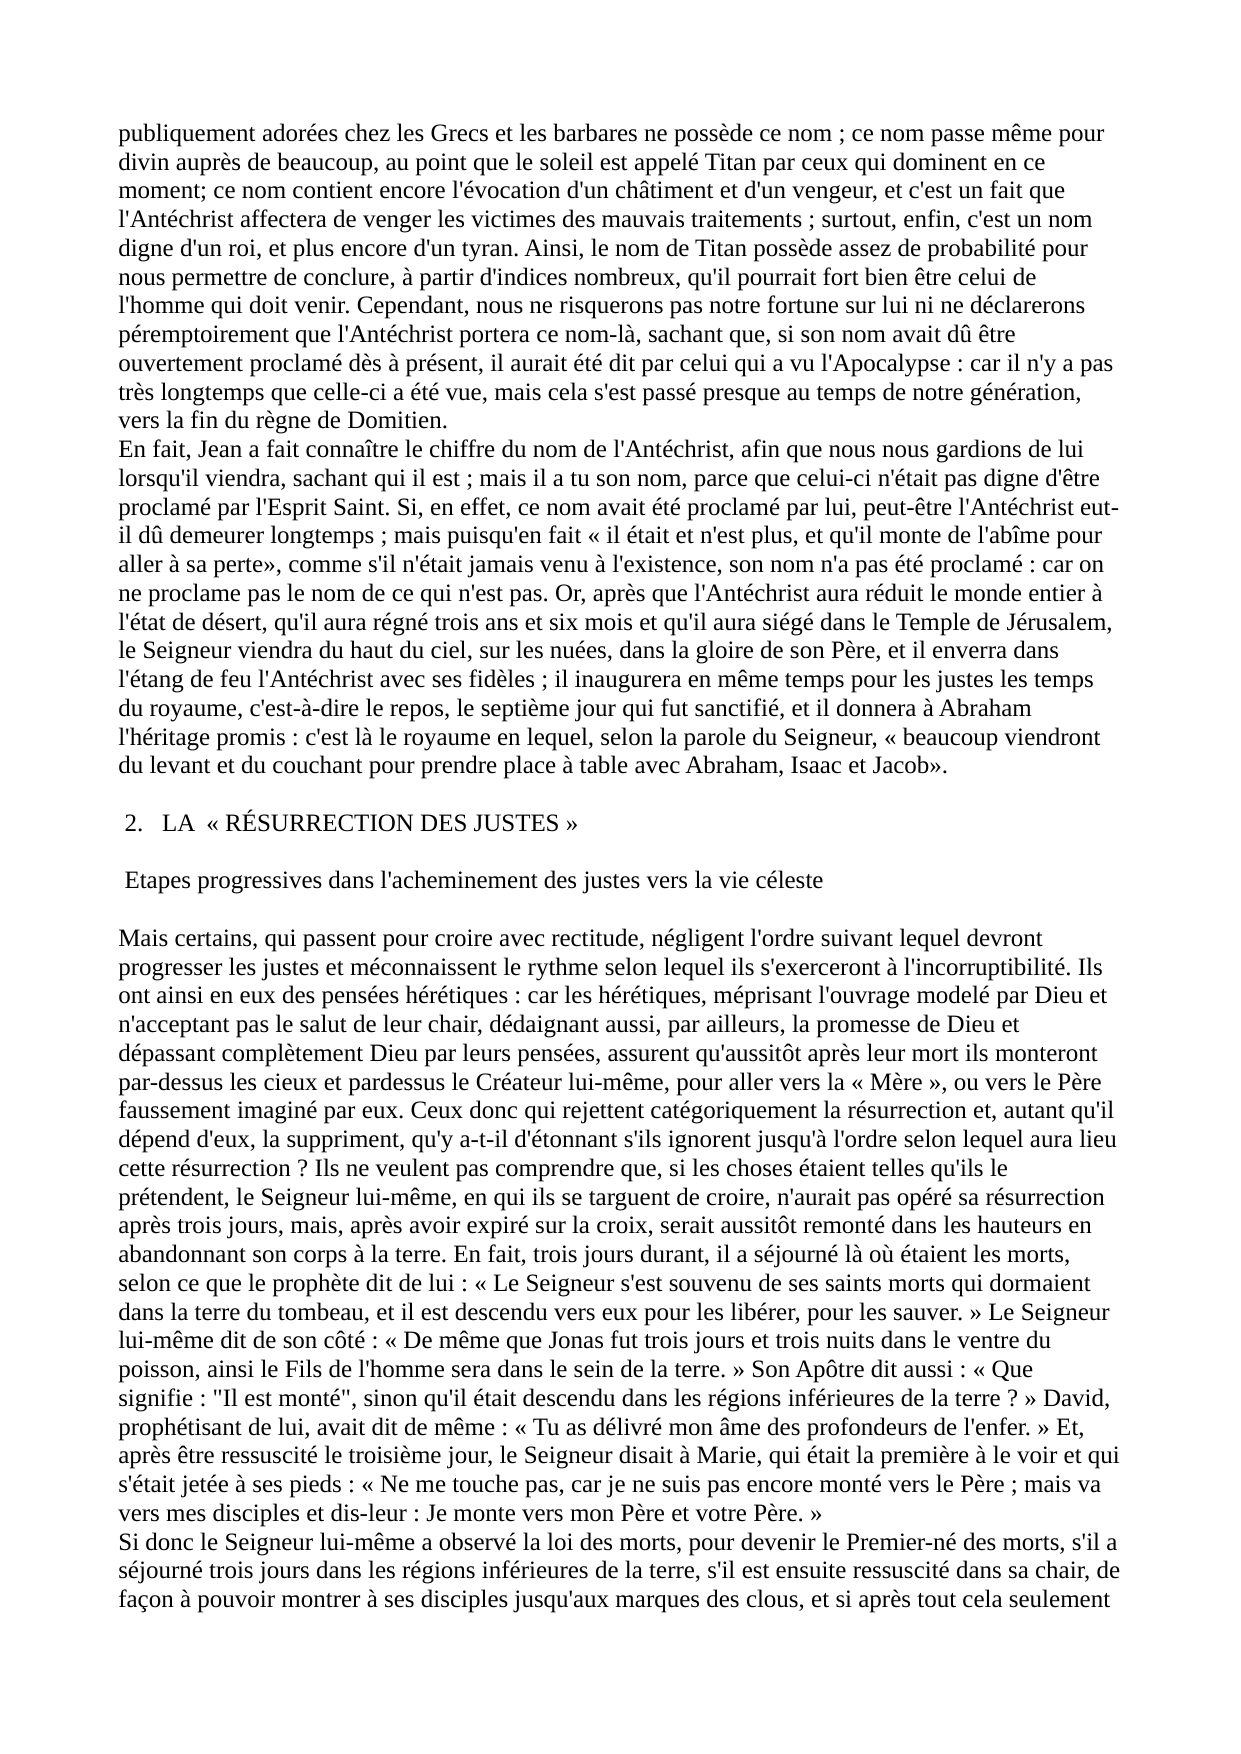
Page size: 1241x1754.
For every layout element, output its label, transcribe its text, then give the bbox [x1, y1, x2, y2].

text 2. LA « RÉSURRECTION DES JUSTES » [118, 808, 1122, 837]
text publiquement adorées chez les Grecs et les barbares ne possède ce nom ; ce nom passe même pour divin auprès de beaucoup, au point que le soleil est appelé Titan par ceux qui dominent en ce moment; ce nom contient encore l'évocation d'un châtiment et d'un vengeur, et c'est un fait que l'Antéchrist affectera de venger les victimes des mauvais traitements ; surtout, enfin, c'est un nom digne d'un roi, et plus encore d'un tyran. Ainsi, le nom de Titan possède assez de probabilité pour nous permettre de conclure, à partir d'indices nombreux, qu'il pourrait fort bien être celui de l'homme qui doit venir. Cependant, nous ne risquerons pas notre fortune sur lui ni ne déclarerons péremptoirement que l'Antéchrist portera ce nom-là, sachant que, si son nom avait dû être ouvertement proclamé dès à présent, il aurait été dit par celui qui a vu l'Apocalypse : car il n'y a pas très longtemps que celle-ci a été vue, mais cela s'est passé presque au temps de notre génération, vers la fin du règne de Domitien. [118, 118, 1122, 434]
text En fait, Jean a fait connaître le chiffre du nom de l'Antéchrist, afin que nous nous gardions de lui lorsqu'il viendra, sachant qui il est ; mais il a tu son nom, parce que celui-ci n'était pas digne d'être proclamé par l'Esprit Saint. Si, en effet, ce nom avait été proclamé par lui, peut-être l'Antéchrist eut-il dû demeurer longtemps ; mais puisqu'en fait « il était et n'est plus, et qu'il monte de l'abîme pour aller à sa perte», comme s'il n'était jamais venu à l'existence, son nom n'a pas été proclamé : car on ne proclame pas le nom de ce qui n'est pas. Or, après que l'Antéchrist aura réduit le monde entier à l'état de désert, qu'il aura régné trois ans et six mois et qu'il aura siégé dans le Temple de Jérusalem, le Seigneur viendra du haut du ciel, sur les nuées, dans la gloire de son Père, et il enverra dans l'étang de feu l'Antéchrist avec ses fidèles ; il inaugurera en même temps pour les justes les temps du royaume, c'est-à-dire le repos, le septième jour qui fut sanctifié, et il donnera à Abraham l'héritage promis : c'est là le royaume en lequel, selon la parole du Seigneur, « beaucoup viendront du levant et du couchant pour prendre place à table avec Abraham, Isaac et Jacob». [118, 434, 1122, 779]
text Etapes progressives dans l'acheminement des justes vers la vie céleste [118, 866, 1122, 894]
text Mais certains, qui passent pour croire avec rectitude, négligent l'ordre suivant lequel devront progresser les justes et méconnaissent le rythme selon lequel ils s'exerceront à l'incorruptibilité. Ils ont ainsi en eux des pensées hérétiques : car les hérétiques, méprisant l'ouvrage modelé par Dieu et n'acceptant pas le salut de leur chair, dédaignant aussi, par ailleurs, la promesse de Dieu et dépassant complètement Dieu par leurs pensées, assurent qu'aussitôt après leur mort ils monteront par-dessus les cieux et pardessus le Créateur lui-même, pour aller vers la « Mère », ou vers le Père faussement imaginé par eux. Ceux donc qui rejettent catégoriquement la résurrection et, autant qu'il dépend d'eux, la suppriment, qu'y a-t-il d'étonnant s'ils ignorent jusqu'à l'ordre selon lequel aura lieu cette résurrection ? Ils ne veulent pas comprendre que, si les choses étaient telles qu'ils le prétendent, le Seigneur lui-même, en qui ils se targuent de croire, n'aurait pas opéré sa résurrection après trois jours, mais, après avoir expiré sur la croix, serait aussitôt remonté dans les hauteurs en abandonnant son corps à la terre. En fait, trois jours durant, il a séjourné là où étaient les morts, selon ce que le prophète dit de lui : « Le Seigneur s'est souvenu de ses saints morts qui dormaient dans la terre du tombeau, et il est descendu vers eux pour les libérer, pour les sauver. » Le Seigneur lui-même dit de son côté : « De même que Jonas fut trois jours et trois nuits dans le ventre du poisson, ainsi le Fils de l'homme sera dans le sein de la terre. » Son Apôtre dit aussi : « Que signifie : "Il est monté", sinon qu'il était descendu dans les régions inférieures de la terre ? » David, prophétisant de lui, avait dit de même : « Tu as délivré mon âme des profondeurs de l'enfer. » Et, après être ressuscité le troisième jour, le Seigneur disait à Marie, qui était la première à le voir et qui s'était jetée à ses pieds : « Ne me touche pas, car je ne suis pas encore monté vers le Père ; mais va vers mes disciples et dis-leur : Je monte vers mon Père et votre Père. » [118, 923, 1122, 1527]
text Si donc le Seigneur lui-même a observé la loi des morts, pour devenir le Premier-né des morts, s'il a séjourné trois jours dans les régions inférieures de la terre, s'il est ensuite ressuscité dans sa chair, de façon à pouvoir montrer à ses disciples jusqu'aux marques des clous, et si après tout cela seulement [118, 1527, 1122, 1613]
